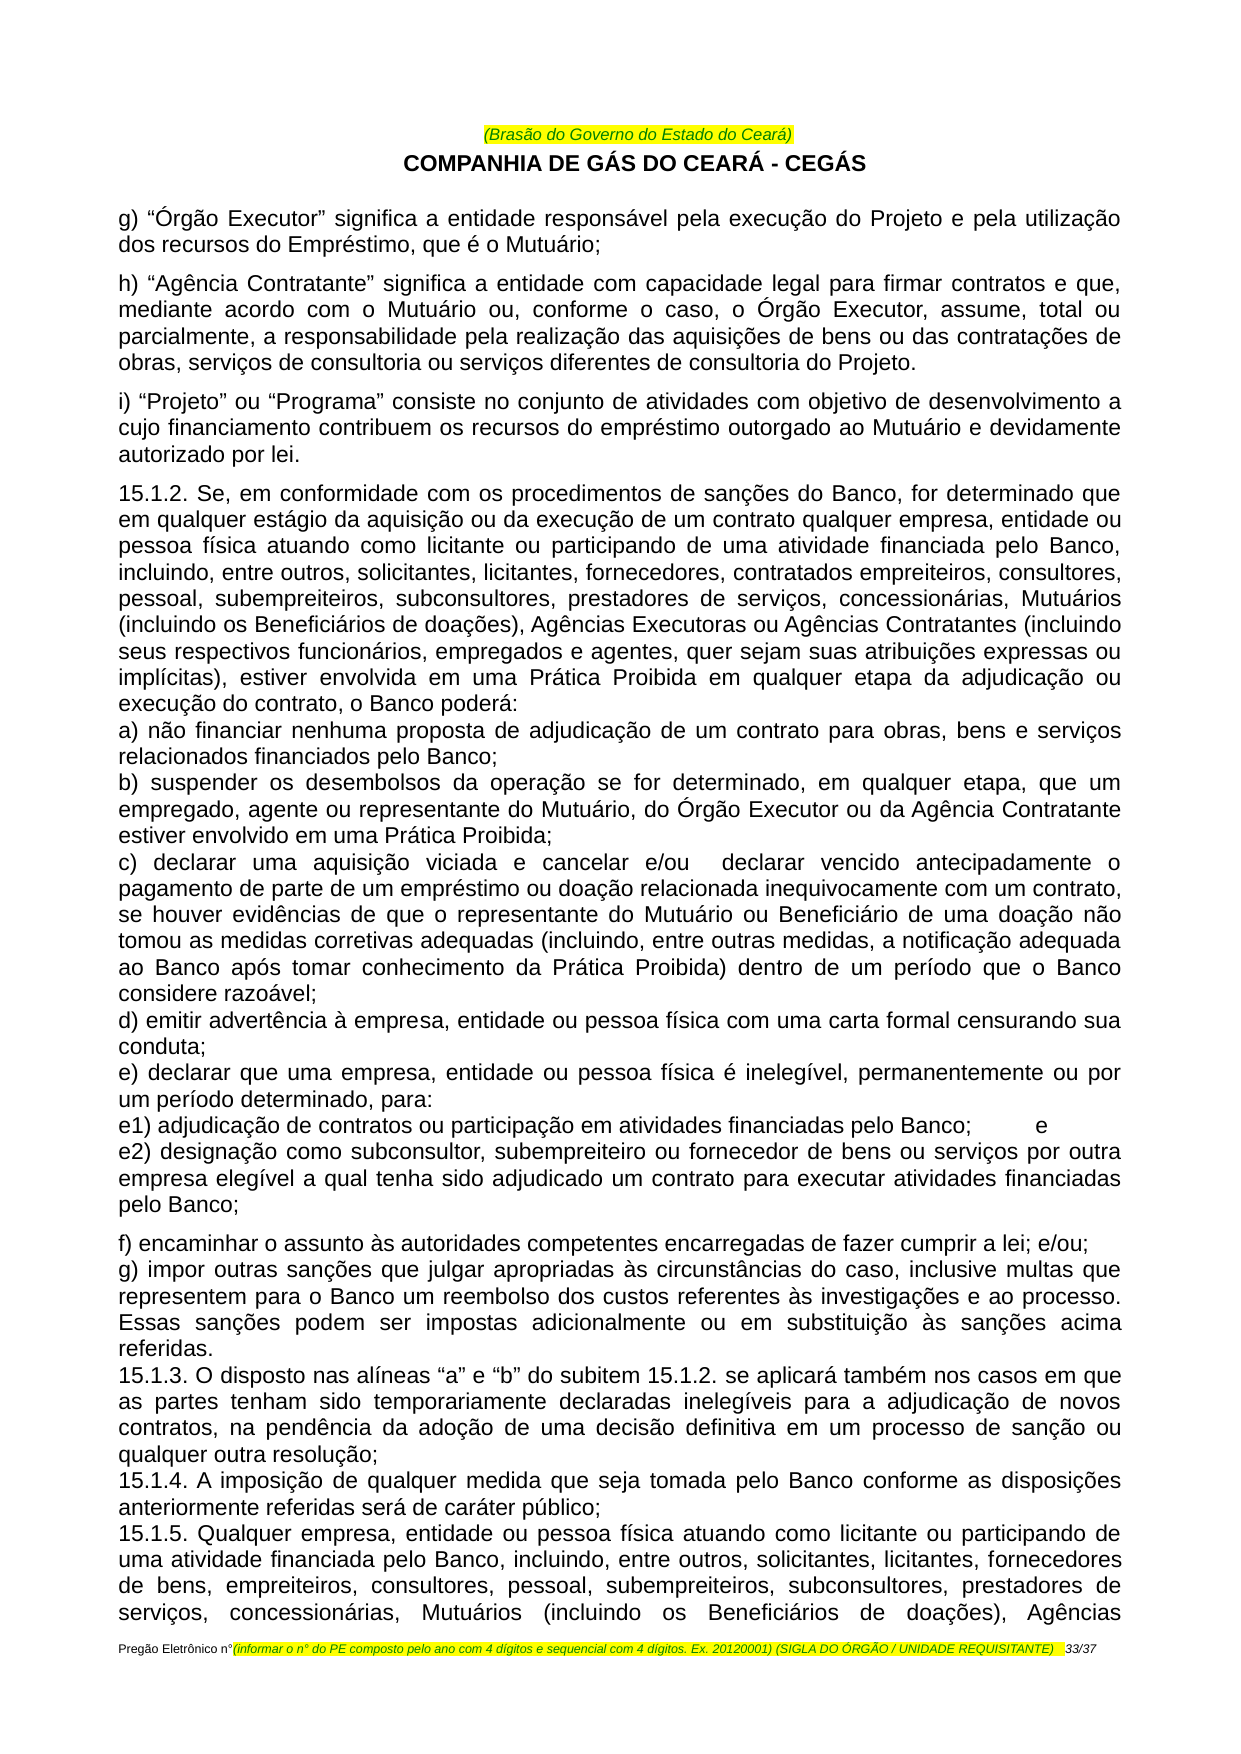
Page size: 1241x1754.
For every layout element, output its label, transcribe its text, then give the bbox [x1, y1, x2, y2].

text c) declarar uma aquisição viciada e cancelar e/ou declarar vencido antecipadamente o pagamento de parte de um empréstimo ou doação relacionada inequivocamente com um contrato, se houver evidências de que o representante do Mutuário ou Beneficiário de uma doação não tomou as medidas corretivas adequadas (incluindo, entre outras medidas, a notificação adequada ao Banco após tomar conhecimento da Prática Proibida) dentro de um período que o Banco considere razoável; [118, 848, 1122, 1007]
text 15.1.3. O disposto nas alíneas “a” e “b” do subitem 15.1.2. se aplicará também nos casos em que as partes tenham sido temporariamente declaradas inelegíveis para a adjudicação de novos contratos, na pendência da adoção de uma decisão definitiva em um processo de sanção ou qualquer outra resolução; [118, 1362, 1122, 1467]
text 15.1.4. A imposição de qualquer medida que seja tomada pelo Banco conforme as disposições anteriormente referidas será de caráter público; [118, 1467, 1122, 1520]
text i) “Projeto” ou “Programa” consiste no conjunto de atividades com objetivo de desenvolvimento a cujo financiamento contribuem os recursos do empréstimo outorgado ao Mutuário e devidamente autorizado por lei. [118, 388, 1122, 467]
text e2) designação como subconsultor, subempreiteiro ou fornecedor de bens ou serviços por outra empresa elegível a qual tenha sido adjudicado um contrato para executar atividades financiadas pelo Banco; [118, 1138, 1122, 1217]
text e1) adjudicação de contratos ou participação em atividades financiadas pelo Banco; e [118, 1112, 1122, 1138]
text 15.1.5. Qualquer empresa, entidade ou pessoa física atuando como licitante ou participando de uma atividade financiada pelo Banco, incluindo, entre outros, solicitantes, licitantes, fornecedores de bens, empreiteiros, consultores, pessoal, subempreiteiros, subconsultores, prestadores de serviços, concessionárias, Mutuários (incluindo os Beneficiários de doações), Agências [118, 1520, 1122, 1625]
text a) não financiar nenhuma proposta de adjudicação de um contrato para obras, bens e serviços relacionados financiados pelo Banco; [118, 717, 1122, 769]
text h) “Agência Contratante” significa a entidade com capacidade legal para firmar contratos e que, mediante acordo com o Mutuário ou, conforme o caso, o Órgão Executor, assume, total ou parcialmente, a responsabilidade pela realização das aquisições de bens ou das contratações de obras, serviços de consultoria ou serviços diferentes de consultoria do Projeto. [118, 270, 1122, 375]
text e) declarar que uma empresa, entidade ou pessoa física é inelegível, permanentemente ou por um período determinado, para: [118, 1059, 1122, 1112]
text b) suspender os desembolsos da operação se for determinado, em qualquer etapa, que um empregado, agente ou representante do Mutuário, do Órgão Executor ou da Agência Contratante estiver envolvido em uma Prática Proibida; [118, 769, 1122, 848]
text g) “Órgão Executor” significa a entidade responsável pela execução do Projeto e pela utilização dos recursos do Empréstimo, que é o Mutuário; [118, 205, 1122, 257]
text g) impor outras sanções que julgar apropriadas às circunstâncias do caso, inclusive multas que representem para o Banco um reembolso dos custos referentes às investigações e ao processo. Essas sanções podem ser impostas adicionalmente ou em substituição às sanções acima referidas. [118, 1256, 1122, 1362]
text 15.1.2. Se, em conformidade com os procedimentos de sanções do Banco, for determinado que em qualquer estágio da aquisição ou da execução de um contrato qualquer empresa, entidade ou pessoa física atuando como licitante ou participando de uma atividade financiada pelo Banco, incluindo, entre outros, solicitantes, licitantes, fornecedores, contratados empreiteiros, consultores, pessoal, subempreiteiros, subconsultores, prestadores de serviços, concessionárias, Mutuários (incluindo os Beneficiários de doações), Agências Executoras ou Agências Contratantes (incluindo seus respectivos funcionários, empregados e agentes, quer sejam suas atribuições expressas ou implícitas), estiver envolvida em uma Prática Proibida em qualquer etapa da adjudicação ou execução do contrato, o Banco poderá: [118, 479, 1122, 717]
text f) encaminhar o assunto às autoridades competentes encarregadas de fazer cumprir a lei; e/ou; [118, 1230, 1122, 1256]
text d) emitir advertência à empresa, entidade ou pessoa física com uma carta formal censurando sua conduta; [118, 1007, 1122, 1059]
